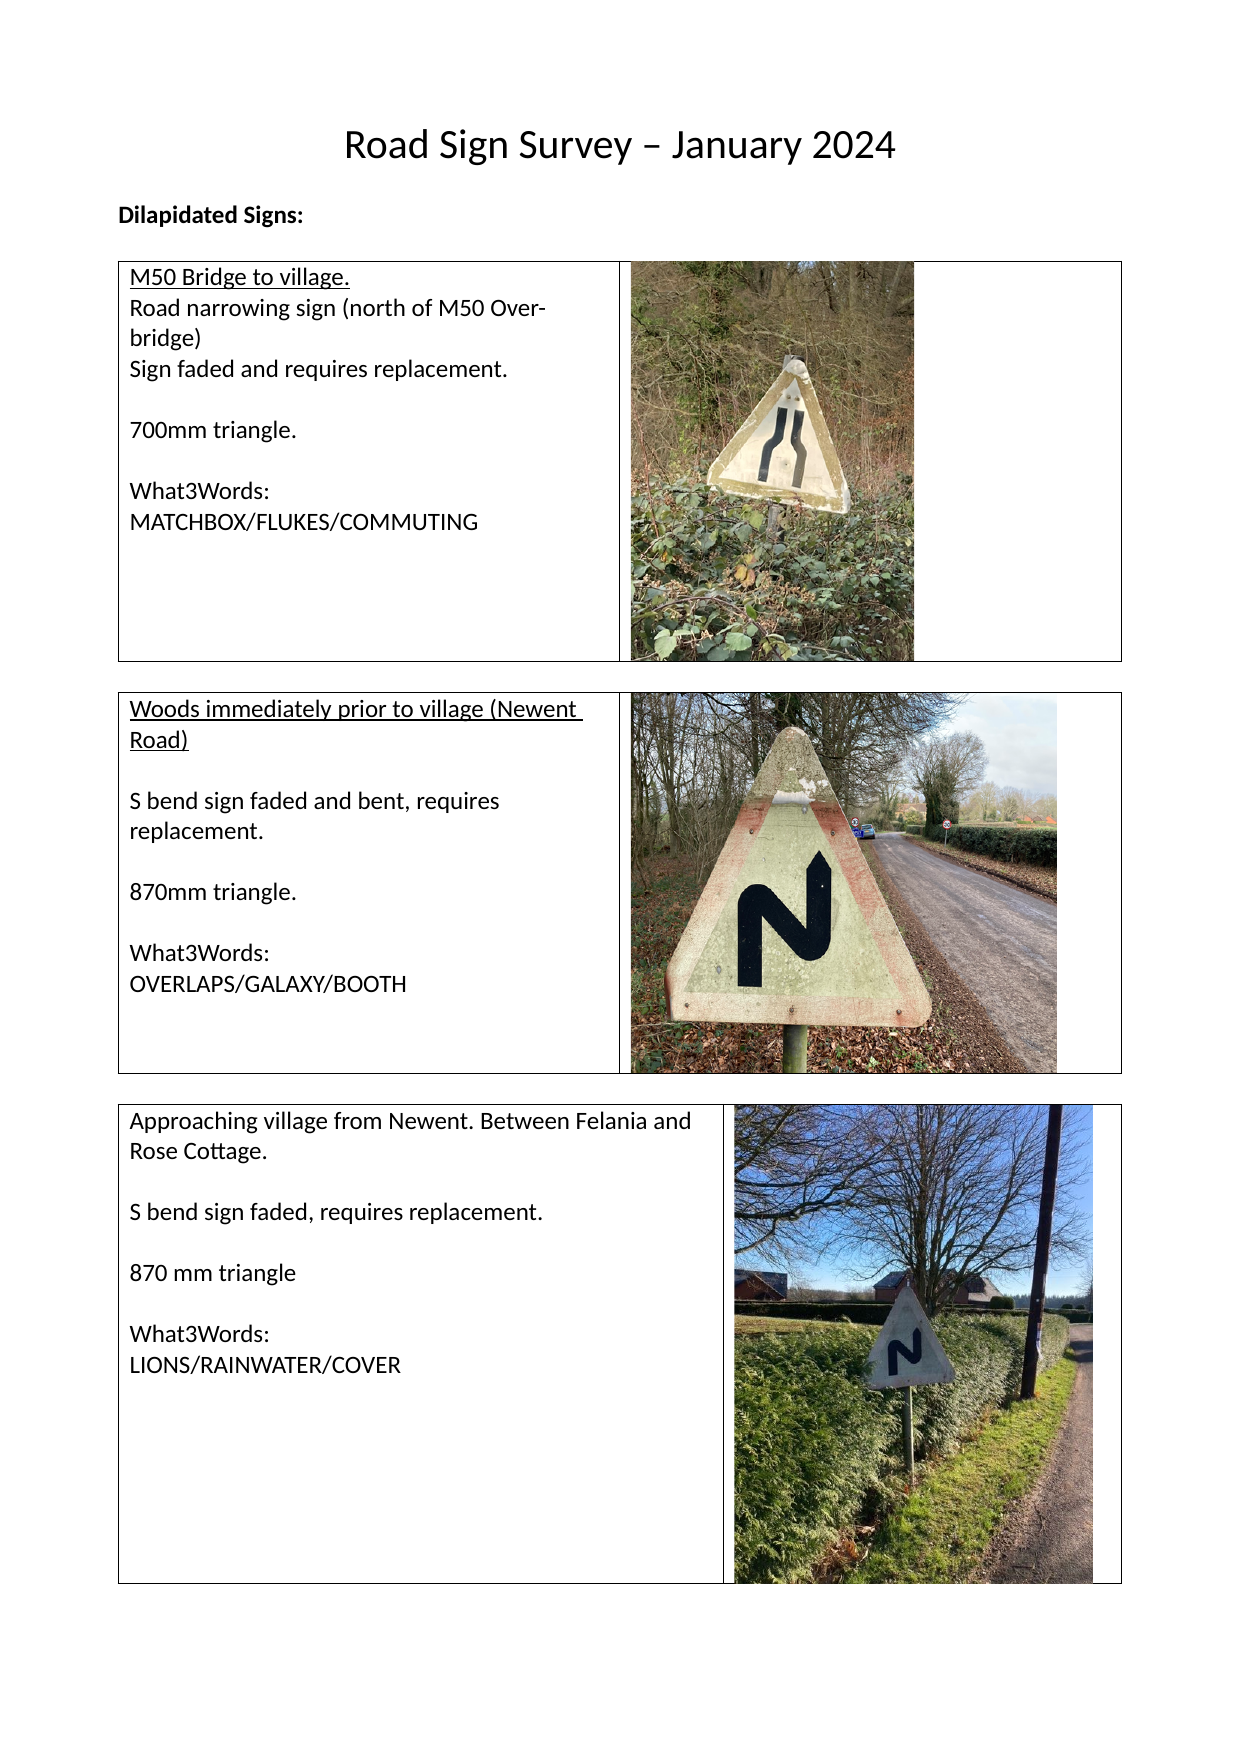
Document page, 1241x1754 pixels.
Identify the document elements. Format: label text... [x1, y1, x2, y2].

table_header [1057, 693, 1121, 1072]
text Road Sign Survey – January 2024 [118, 118, 1122, 169]
table_header Woods immediately prior to village (Newent Road) S bend sign faded and bent, requires replacement. 870mm triangle. What3Words: OVERLAPS/GALAXY/BOOTH [119, 693, 619, 1072]
table_header Approaching village from Newent. Between Felania and Rose Cottage. S bend sign faded, requires replacement. 870 mm triangle What3Words: LIONS/RAINWATER/COVER [119, 1105, 723, 1583]
table_header [1093, 1105, 1121, 1583]
table_header M50 Bridge to village. Road narrowing sign (north of M50 Over-bridge) Sign faded and requires replacement. 700mm triangle. What3Words: MATCHBOX/FLUKES/COMMUTING [119, 262, 619, 661]
text Dilapidated Signs: [118, 199, 1122, 230]
table_header [620, 262, 630, 661]
table_header [724, 1105, 734, 1583]
table_header [620, 693, 630, 1072]
table_header [915, 262, 1121, 661]
